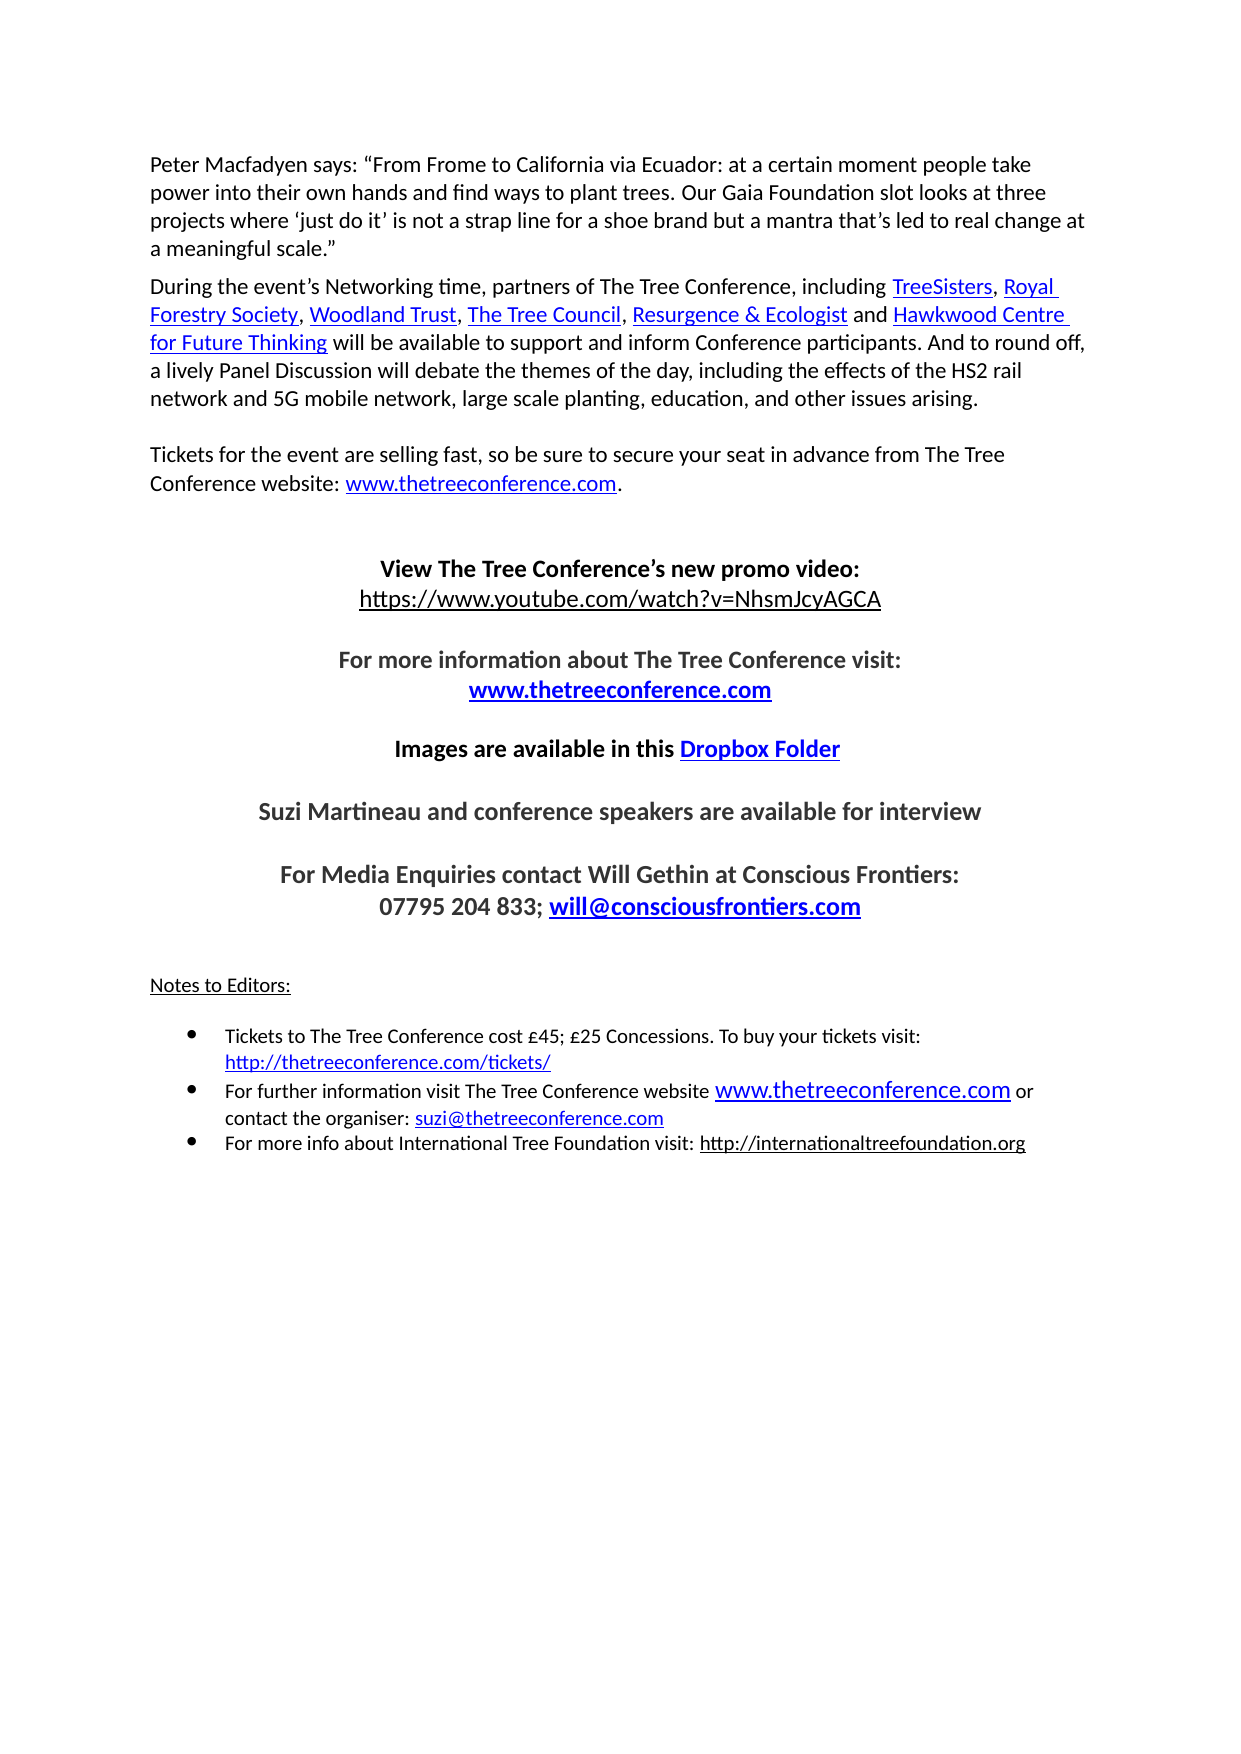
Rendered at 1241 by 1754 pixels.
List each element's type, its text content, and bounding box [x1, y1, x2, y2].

text For Media Enquiries contact Will Gethin at Conscious Frontiers: [150, 858, 1090, 890]
text For more information about The Tree Conference visit: [150, 644, 1090, 674]
list For more info about International Tree Foundation visit: http://internationaltreefoundation.org [187, 1130, 1090, 1156]
text https://www.youtube.com/watch?v=NhsmJcyAGCA [150, 583, 1090, 614]
text During the event’s Networking time, partners of The Tree Conference, including TreeSisters, Royal Forestry Society, Woodland Trust, The Tree Council, Resurgence & Ecologist and Hawkwood Centre for Future Thinking will be available to support and inform Conference participants. And to round off, a lively Panel Discussion will debate the themes of the day, including the effects of the HS2 rail network and 5G mobile network, large scale planting, education, and other issues arising. [150, 272, 1090, 413]
text Notes to Editors: [150, 972, 1090, 998]
list Tickets to The Tree Conference cost £45; £25 Concessions. To buy your tickets visit: http://thetreeconference.com/tickets/ [187, 1023, 1090, 1074]
text Peter Macfadyen says: “From Frome to California via Ecuador: at a certain moment people take power into their own hands and find ways to plant trees. Our Gaia Foundation slot looks at three projects where ‘just do it’ is not a strap line for a shoe brand but a mantra that’s led to real change at a meaningful scale.” [150, 150, 1090, 262]
text www.thetreeconference.com [150, 674, 1090, 705]
text View The Tree Conference’s new promo video: [150, 553, 1090, 583]
list For further information visit The Tree Conference website www.thetreeconference.com or contact the organiser: suzi@thetreeconference.com [187, 1074, 1090, 1130]
text 07795 204 833; will@consciousfrontiers.com [150, 890, 1090, 922]
text Images are available in this Dropbox Folder [150, 733, 1090, 764]
text Suzi Martineau and conference speakers are available for interview [150, 794, 1090, 826]
text Tickets for the event are selling fast, so be sure to secure your seat in advance from The Tree Conference website: www.thetreeconference.com. [150, 441, 1090, 497]
